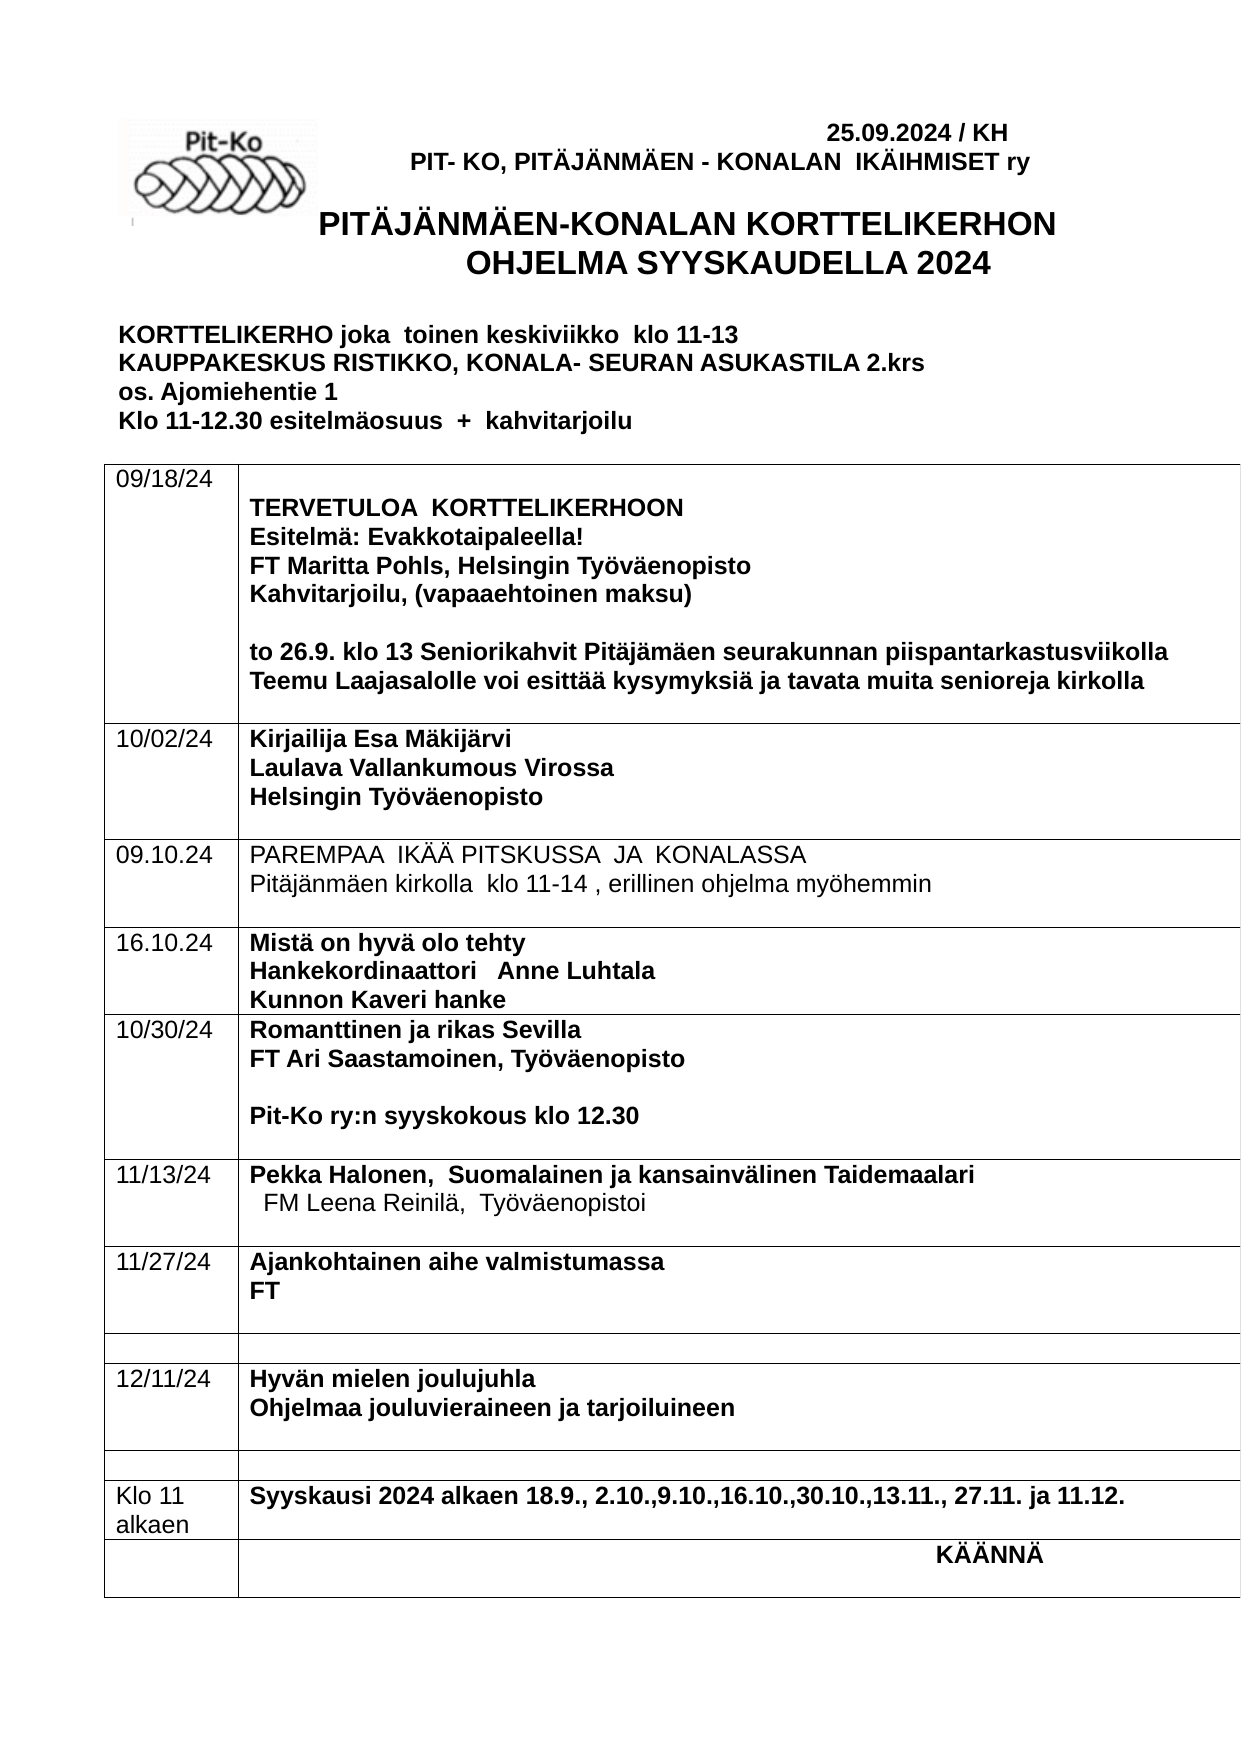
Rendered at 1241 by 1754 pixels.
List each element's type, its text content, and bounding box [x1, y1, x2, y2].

text PITÄJÄNMÄEN-KONALAN KORTTELIKERHON [289, 204, 1122, 243]
table_cell [105, 1451, 238, 1480]
table_cell 27.11.24 [105, 1247, 238, 1333]
table_cell 13.11.24 [105, 1160, 238, 1246]
table_cell 11.12.24 [105, 1364, 238, 1450]
table_cell PAREMPAA IKÄÄ PITSKUSSA JA KONALASSA Pitäjänmäen kirkolla klo 11-14 , erillinen ohjelma myöhemmin [239, 840, 1240, 927]
table_cell KÄÄNNÄ [239, 1540, 1240, 1597]
table_cell Mistä on hyvä olo tehty Hankekordinaattori Anne Luhtala Kunnon Kaveri hanke [239, 928, 1240, 1014]
table_cell [105, 1334, 238, 1363]
text KORTTELIKERHO joka toinen keskiviikko klo 11-13 [118, 320, 1122, 348]
text PIT- KO, PITÄJÄNMÄEN - KONALAN IKÄIHMISET ry [319, 147, 1122, 176]
picture [118, 118, 319, 226]
table_cell 09.10.24 [105, 840, 238, 927]
text OHJELMA SYYSKAUDELLA 2024 [236, 243, 1122, 281]
table_cell Syyskausi 2024 alkaen 18.9., 2.10.,9.10.,16.10.,30.10.,13.11., 27.11. ja 11.12. [239, 1481, 1240, 1539]
table_header TERVETULOA KORTTELIKERHOON Esitelmä: Evakkotaipaleella! FT Maritta Pohls, Helsingin Työväenopisto Kahvitarjoilu, (vapaaehtoinen maksu) to 26.9. klo 13 Seniorikahvit Pitäjämäen seurakunnan piispantarkastusviikolla Teemu Laajasalolle voi esittää kysymyksiä ja tavata muita senioreja kirkolla [239, 465, 1240, 723]
table_cell Pekka Halonen, Suomalainen ja kansainvälinen Taidemaalari FM Leena Reinilä, Työväenopistoi [239, 1160, 1240, 1246]
table_cell Hyvän mielen joulujuhla Ohjelmaa jouluvieraineen ja tarjoiluineen [239, 1364, 1240, 1450]
table_header 18.09.24 [105, 465, 238, 723]
text KAUPPAKESKUS RISTIKKO, KONALA- SEURAN ASUKASTILA 2.krs [118, 348, 1122, 377]
table_cell Romanttinen ja rikas Sevilla FT Ari Saastamoinen, Työväenopisto Pit-Ko ry:n syyskokous klo 12.30 [239, 1015, 1240, 1159]
text Klo 11-12.30 esitelmäosuus + kahvitarjoilu [118, 406, 1122, 435]
text 25.09.2024 / KH [319, 118, 1122, 147]
table_cell [239, 1334, 1240, 1363]
table_cell Kirjailija Esa Mäkijärvi Laulava Vallankumous Virossa Helsingin Työväenopisto [239, 724, 1240, 839]
text os. Ajomiehentie 1 [118, 377, 1122, 406]
table_cell Ajankohtainen aihe valmistumassa FT [239, 1247, 1240, 1333]
table_cell Klo 11 alkaen [105, 1481, 238, 1539]
table_cell 30.10.24 [105, 1015, 238, 1159]
table_cell 02.10.24 [105, 724, 238, 839]
table_cell 16.10.24 [105, 928, 238, 1014]
table_cell [239, 1451, 1240, 1480]
table_cell [105, 1540, 238, 1597]
